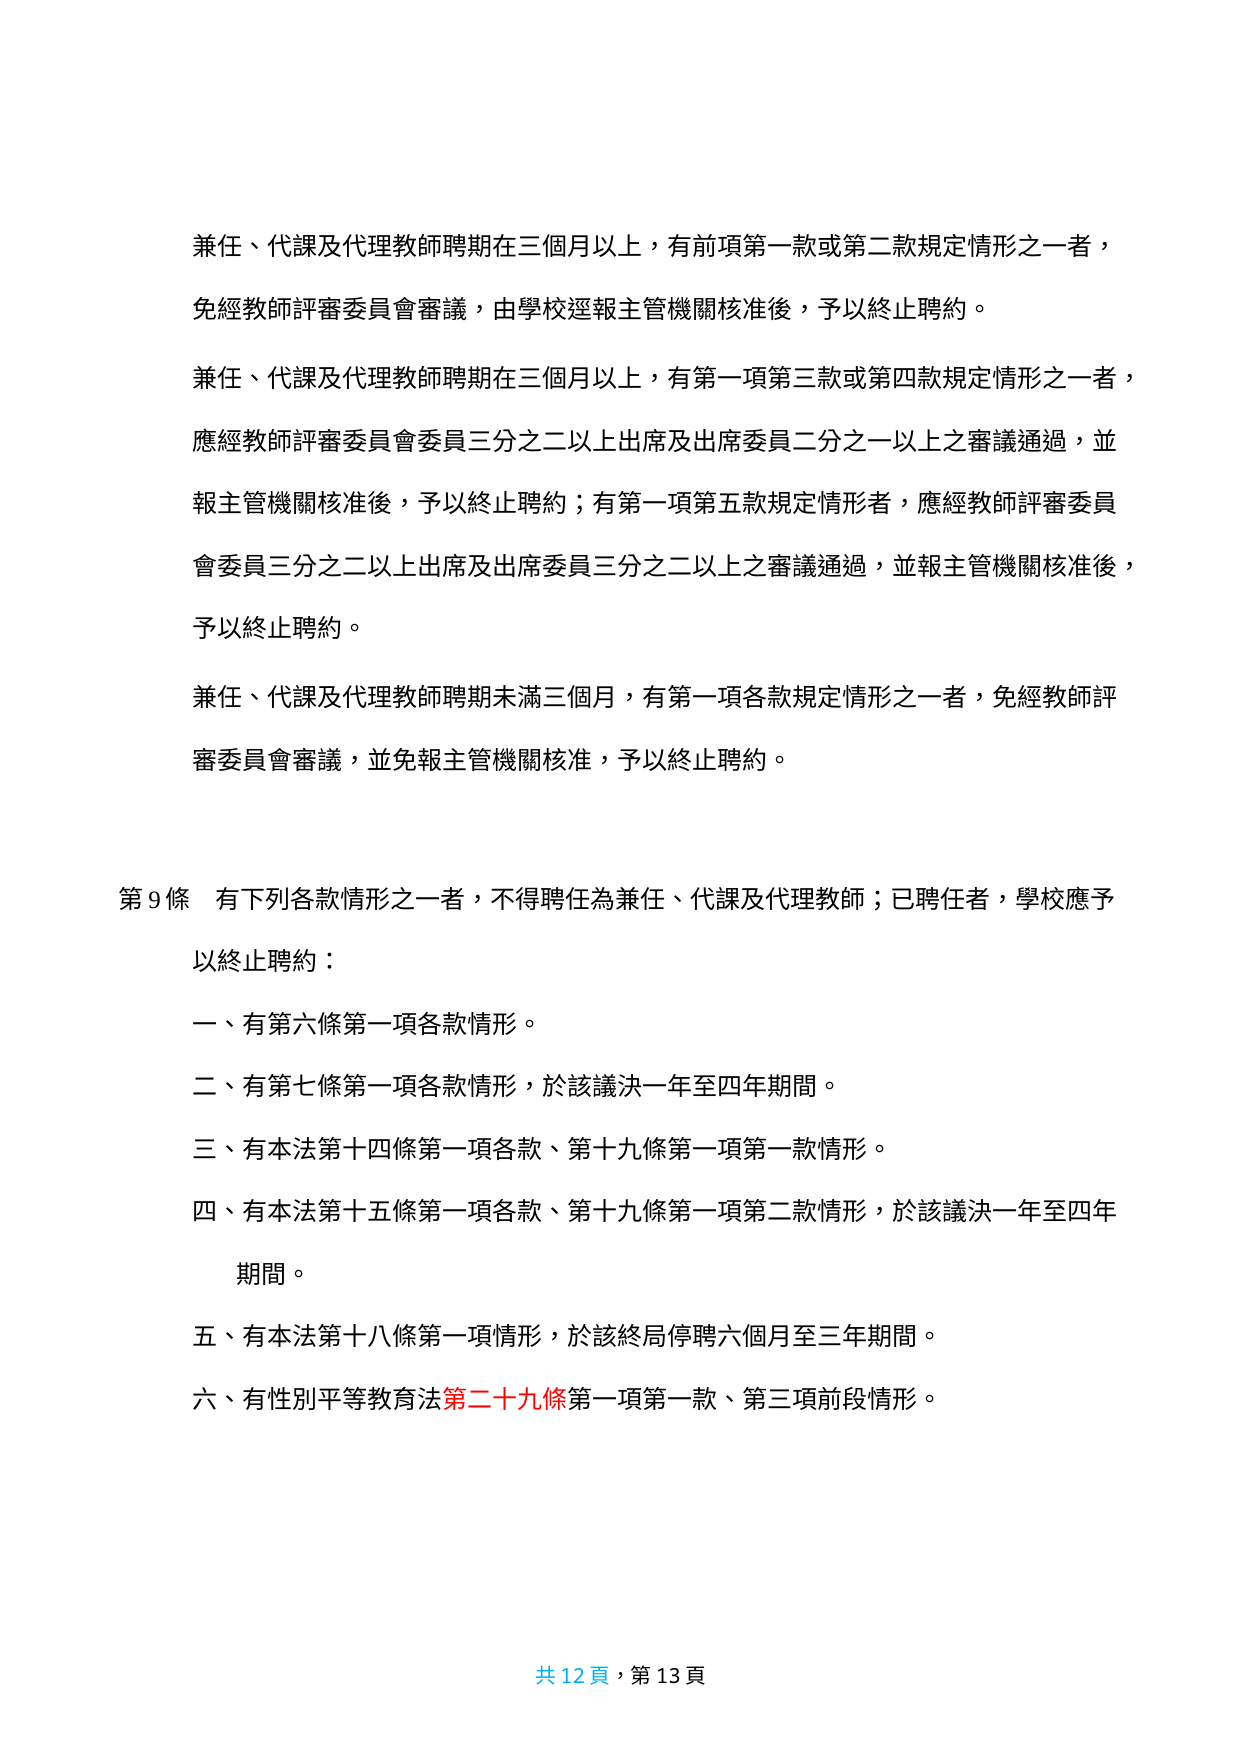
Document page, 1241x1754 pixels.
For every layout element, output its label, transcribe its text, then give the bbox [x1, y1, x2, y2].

text 三、有本法第十四條第一項各款、第十九條第一項第一款情形。 [192, 1106, 1122, 1168]
text 第9條 有下列各款情形之一者，不得聘任為兼任、代課及代理教師；已聘任者，學校應予以終止聘約： [118, 856, 1122, 981]
text 二、有第七條第一項各款情形，於該議決一年至四年期間。 [192, 1043, 1122, 1106]
text 兼任、代課及代理教師聘期在三個月以上，有前項第一款或第二款規定情形之一者，免經教師評審委員會審議，由學校逕報主管機關核准後，予以終止聘約。 [192, 203, 1122, 328]
text 五、有本法第十八條第一項情形，於該終局停聘六個月至三年期間。 [192, 1293, 1122, 1356]
text 兼任、代課及代理教師聘期未滿三個月，有第一項各款規定情形之一者，免經教師評審委員會審議，並免報主管機關核准，予以終止聘約。 [192, 654, 1122, 779]
text 兼任、代課及代理教師聘期在三個月以上，有第一項第三款或第四款規定情形之一者，應經教師評審委員會委員三分之二以上出席及出席委員二分之一以上之審議通過，並報主管機關核准後，予以終止聘約；有第一項第五款規定情形者，應經教師評審委員會委員三分之二以上出席及出席委員三分之二以上之審議通過，並報主管機關核准後，予以終止聘約。 [192, 335, 1122, 647]
text 一、有第六條第一項各款情形。 [192, 981, 1122, 1043]
text 四、有本法第十五條第一項各款、第十九條第一項第二款情形，於該議決一年至四年期間。 [192, 1168, 1122, 1293]
text 六、有性別平等教育法第二十九條第一項第一款、第三項前段情形。 [192, 1356, 1122, 1418]
